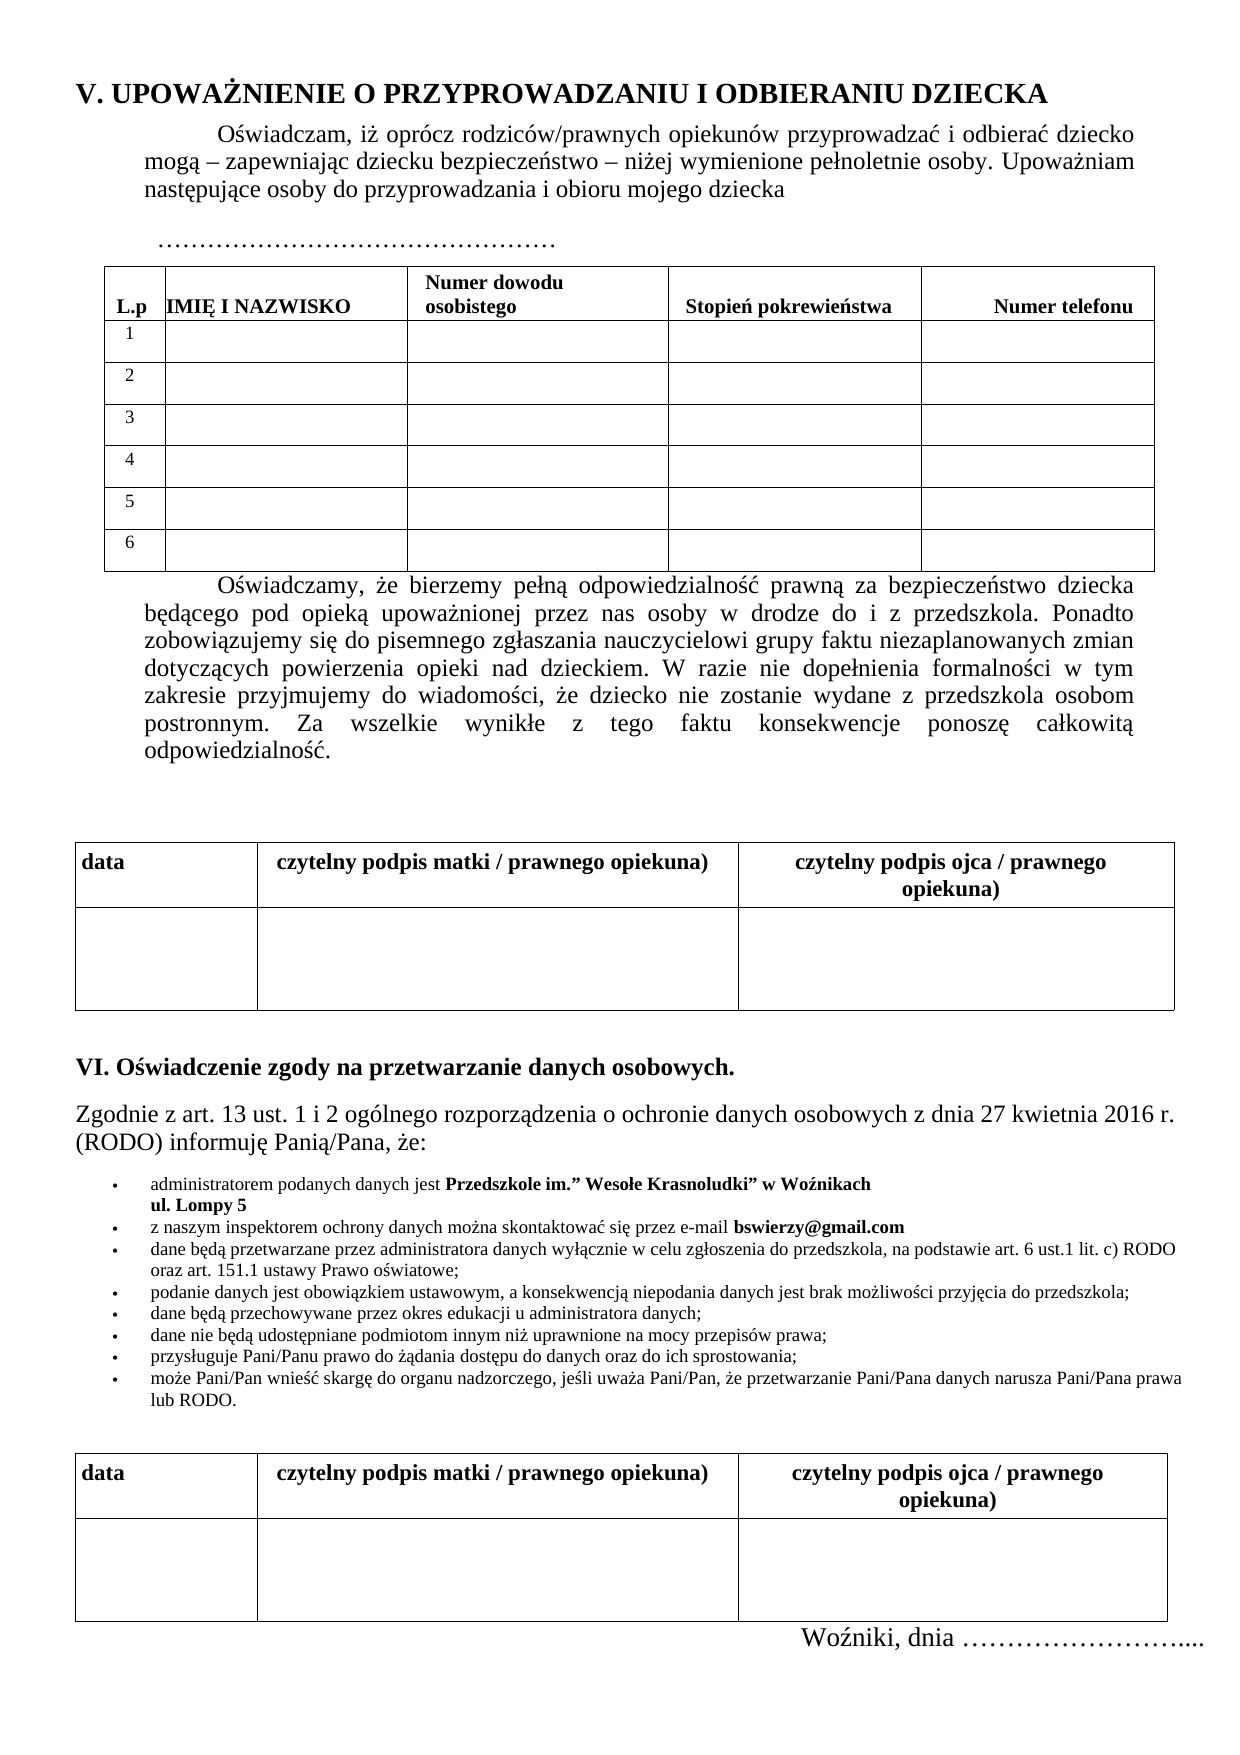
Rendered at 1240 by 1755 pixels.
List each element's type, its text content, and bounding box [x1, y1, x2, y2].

table_cell [166, 405, 407, 445]
table_cell [739, 908, 1174, 1010]
table_cell [76, 1519, 257, 1621]
table_cell [922, 363, 1154, 403]
table_cell 3 [105, 405, 165, 445]
table_cell [922, 321, 1154, 362]
table_header Numer telefonu [922, 267, 1154, 320]
table_cell [408, 488, 668, 529]
list podanie danych jest obowiązkiem ustawowym, a konsekwencją niepodania danych jest brak możliwości przyjęcia do przedszkola; [113, 1281, 1205, 1302]
table_cell [669, 488, 921, 529]
table_header czytelny podpis ojca / prawnego opiekuna) [739, 843, 1174, 907]
table_cell [408, 446, 668, 487]
table_cell 6 [105, 530, 165, 571]
table_cell [408, 530, 668, 571]
text ………………………………………… [144, 225, 1135, 252]
table_header L.p [105, 267, 165, 320]
table_cell 5 [105, 488, 165, 529]
table_header Stopień pokrewieństwa [669, 267, 921, 320]
table_cell 2 [105, 363, 165, 403]
table_cell [166, 321, 407, 362]
table_header data [76, 843, 257, 907]
table_cell [922, 405, 1154, 445]
table_cell [739, 1519, 1167, 1621]
text Woźniki, dnia …………………….... [134, 1621, 1205, 1652]
table_cell [669, 405, 921, 445]
table_cell [258, 1519, 738, 1621]
table_cell [669, 321, 921, 362]
text ul. Lompy 5 [150, 1194, 1205, 1216]
table_cell 1 [105, 321, 165, 362]
list dane nie będą udostępniane podmiotom innym niż uprawnione na mocy przepisów prawa; [113, 1324, 1205, 1345]
list może Pani/Pan wnieść skargę do organu nadzorczego, jeśli uważa Pani/Pan, że przetwarzanie Pani/Pana danych narusza Pani/Pana prawa lub RODO. [113, 1367, 1205, 1410]
table_cell [258, 908, 738, 1010]
table_cell [408, 405, 668, 445]
table_header data [76, 1454, 257, 1518]
table_cell [669, 363, 921, 403]
table_cell [669, 446, 921, 487]
text VI. Oświadczenie zgody na przetwarzanie danych osobowych. [75, 1052, 1205, 1081]
table_cell [408, 363, 668, 403]
list dane będą przechowywane przez okres edukacji u administratora danych; [113, 1302, 1205, 1324]
table_cell [166, 446, 407, 487]
table_cell [166, 363, 407, 403]
table_cell [922, 446, 1154, 487]
table_cell [922, 488, 1154, 529]
table_header czytelny podpis matki / prawnego opiekuna) [258, 843, 738, 907]
text Zgodnie z art. 13 ust. 1 i 2 ogólnego rozporządzenia o ochronie danych osobowych z dnia 27 kwietnia 2016 r. (RODO) informuję Panią/Pana, że: [75, 1099, 1205, 1156]
text V. UPOWAŻNIENIE O PRZYPROWADZANIU I ODBIERANIU DZIECKA [75, 76, 1205, 109]
table_cell [166, 488, 407, 529]
list dane będą przetwarzane przez administratora danych wyłącznie w celu zgłoszenia do przedszkola, na podstawie art. 6 ust.1 lit. c) RODO oraz art. 151.1 ustawy Prawo oświatowe; [113, 1237, 1205, 1281]
text Oświadczamy, że bierzemy pełną odpowiedzialność prawną za bezpieczeństwo dziecka będącego pod opieką upoważnionej przez nas osoby w drodze do i z przedszkola. Ponadto zobowiązujemy się do pisemnego zgłaszania nauczycielowi grupy faktu niezaplanowanych zmian dotyczących powierzenia opieki nad dzieckiem. W razie nie dopełnienia formalności w tym zakresie przyjmujemy do wiadomości, że dziecko nie zostanie wydane z przedszkola osobom postronnym. Za wszelkie wynikłe z tego faktu konsekwencje ponoszę całkowitą odpowiedzialność. [144, 572, 1135, 764]
list przysługuje Pani/Panu prawo do żądania dostępu do danych oraz do ich sprostowania; [113, 1345, 1205, 1367]
table_cell [669, 530, 921, 571]
table_header Numer dowodu osobistego [408, 267, 668, 320]
table_cell [408, 321, 668, 362]
table_header czytelny podpis ojca / prawnego opiekuna) [739, 1454, 1167, 1518]
table_header czytelny podpis matki / prawnego opiekuna) [258, 1454, 738, 1518]
table_cell [166, 530, 407, 571]
table_header IMIĘ I NAZWISKO [166, 267, 407, 320]
table_cell 4 [105, 446, 165, 487]
table_cell [922, 530, 1154, 571]
text Oświadczam, iż oprócz rodziców/prawnych opiekunów przyprowadzać i odbierać dziecko mogą – zapewniając dziecku bezpieczeństwo – niżej wymienione pełnoletnie osoby. Upoważniam następujące osoby do przyprowadzania i obioru mojego dziecka [144, 120, 1135, 202]
list z naszym inspektorem ochrony danych można skontaktować się przez e-mail bswierzy@gmail.com [113, 1216, 1205, 1237]
list administratorem podanych danych jest Przedszkole im.” Wesołe Krasnoludki” w Woźnikach [113, 1173, 1205, 1194]
table_cell [76, 908, 257, 1010]
